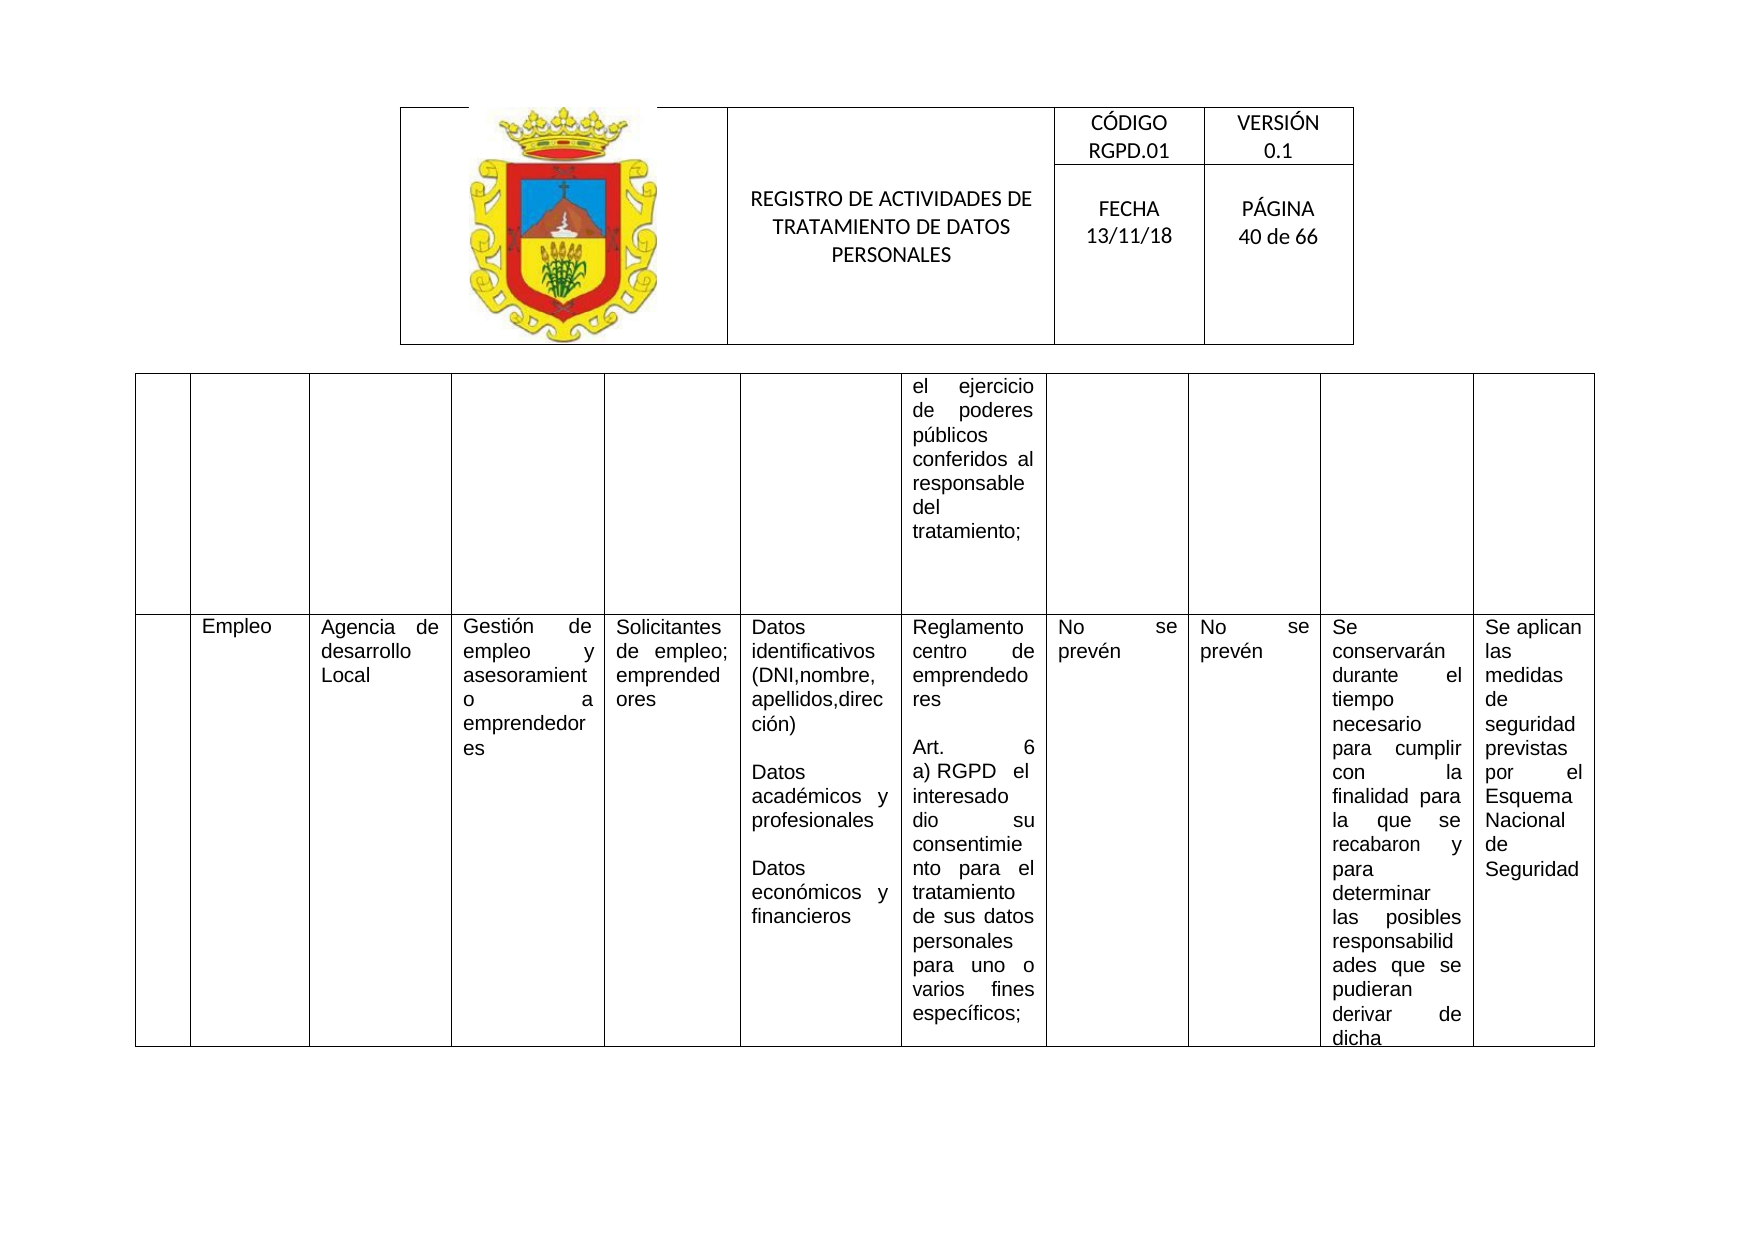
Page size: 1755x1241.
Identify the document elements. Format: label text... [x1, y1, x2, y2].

table_cell Se conservarán durante el tiempo necesario para cumplir con la finalidad para la que se recabaron y para determinar las posibles responsabilid ades que se pudieran derivar de dicha [1321, 615, 1473, 1046]
table_header [1047, 374, 1188, 614]
table_cell No prevén [1047, 615, 1139, 1046]
table_header [605, 374, 740, 614]
table_cell se [1139, 615, 1188, 1046]
table_header [741, 374, 901, 614]
table_cell PÁGINA 40 de 66 [1205, 165, 1353, 344]
table_header [1474, 374, 1594, 614]
table_cell se [1276, 615, 1320, 1046]
table_cell Reglamento centro de emprendedo res Art. 6 a) RGPD el interesado dio su consentimie nto para el tratamiento de sus datos personales para uno o varios fines específicos; [902, 615, 1046, 1046]
table_cell Gestión de empleo y asesoramient o a emprendedor es [452, 615, 604, 1046]
table_header [136, 374, 190, 614]
table_header [1321, 374, 1473, 614]
table_header CÓDIGO RGPD.01 [1055, 108, 1204, 164]
table_cell Empleo [191, 615, 309, 1046]
table_header [452, 374, 604, 614]
table_header REGISTRO DE ACTIVIDADES DE TRATAMIENTO DE DATOS PERSONALES [728, 108, 1054, 344]
table_cell No prevén [1189, 615, 1276, 1046]
table_header VERSIÓN 0.1 [1205, 108, 1353, 164]
table_cell Agencia de desarrollo Local [310, 615, 451, 1046]
table_cell Solicitantes de empleo; emprended ores [605, 615, 740, 1046]
table_header [310, 374, 451, 614]
table_cell FECHA 13/11/18 [1055, 165, 1204, 344]
table_header [401, 108, 727, 344]
table_header [191, 374, 309, 614]
table_cell Se aplican las medidas de seguridad previstas por el Esquema Nacional de Seguridad [1474, 615, 1594, 1046]
table_header el ejercicio de poderes públicos conferidos al responsable del tratamiento; [902, 374, 1046, 614]
table_cell [136, 615, 190, 1046]
table_header [1189, 374, 1320, 614]
table_cell Datos identificativos (DNI,nombre, apellidos,direc ción) Datos académicos y profesionales Datos económicos y financieros [741, 615, 901, 1046]
